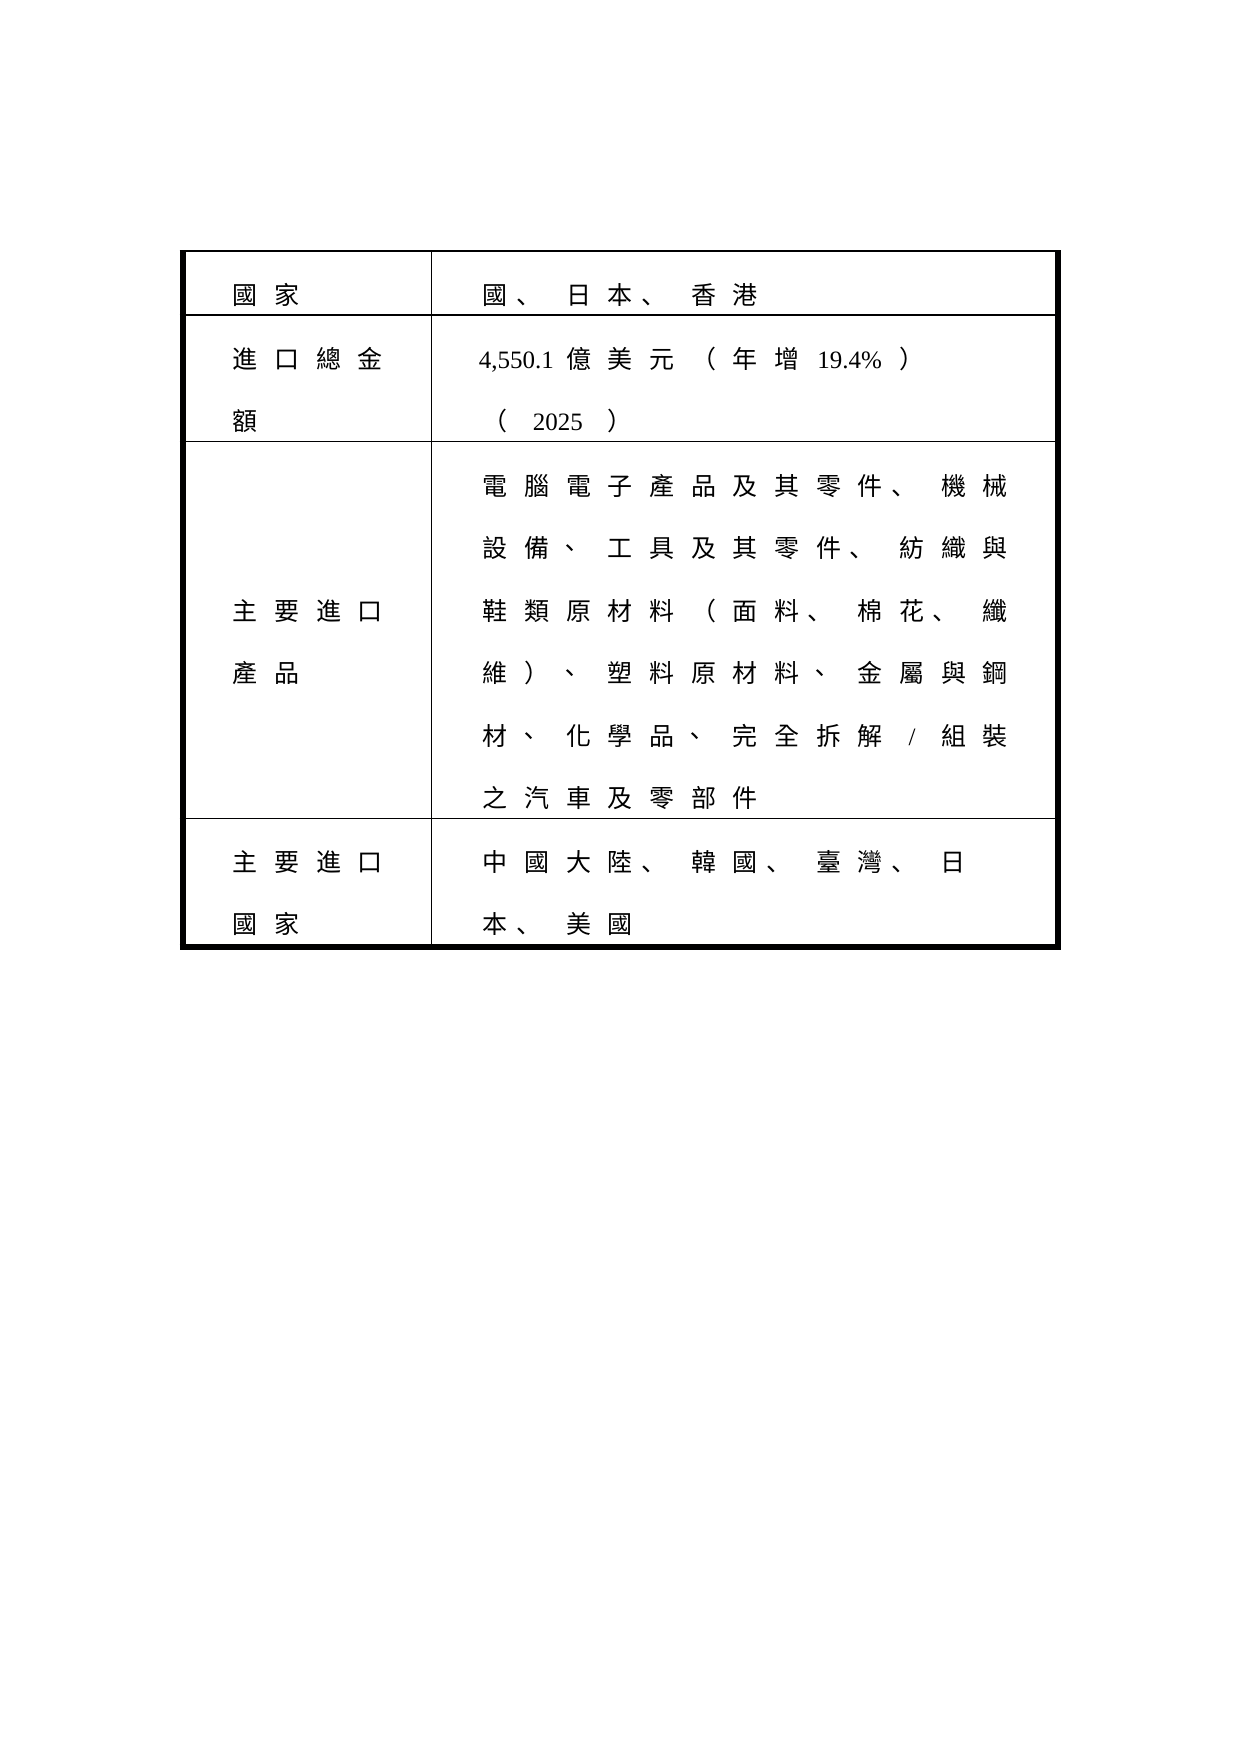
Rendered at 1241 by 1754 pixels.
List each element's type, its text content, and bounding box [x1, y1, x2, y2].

table_cell 中國大陸、韓國、臺灣、日本、美國 [432, 819, 1055, 944]
table_cell 主要進口國家 [186, 819, 431, 944]
table_cell 國、日本、香港 [432, 252, 1055, 314]
table_cell 4,550.1億美元（年增19.4%）（2025） [432, 316, 1055, 441]
table_cell 國家 [186, 252, 431, 314]
table_cell 主要進口產品 [186, 442, 431, 817]
table_cell 電腦電子產品及其零件、機械設備、工具及其零件、紡織與鞋類原材料（面料、棉花、纖維）、塑料原材料、金屬與鋼材、化學品、完全拆解/組裝之汽車及零部件 [432, 442, 1055, 817]
table_cell 進口總金額 [186, 316, 431, 441]
